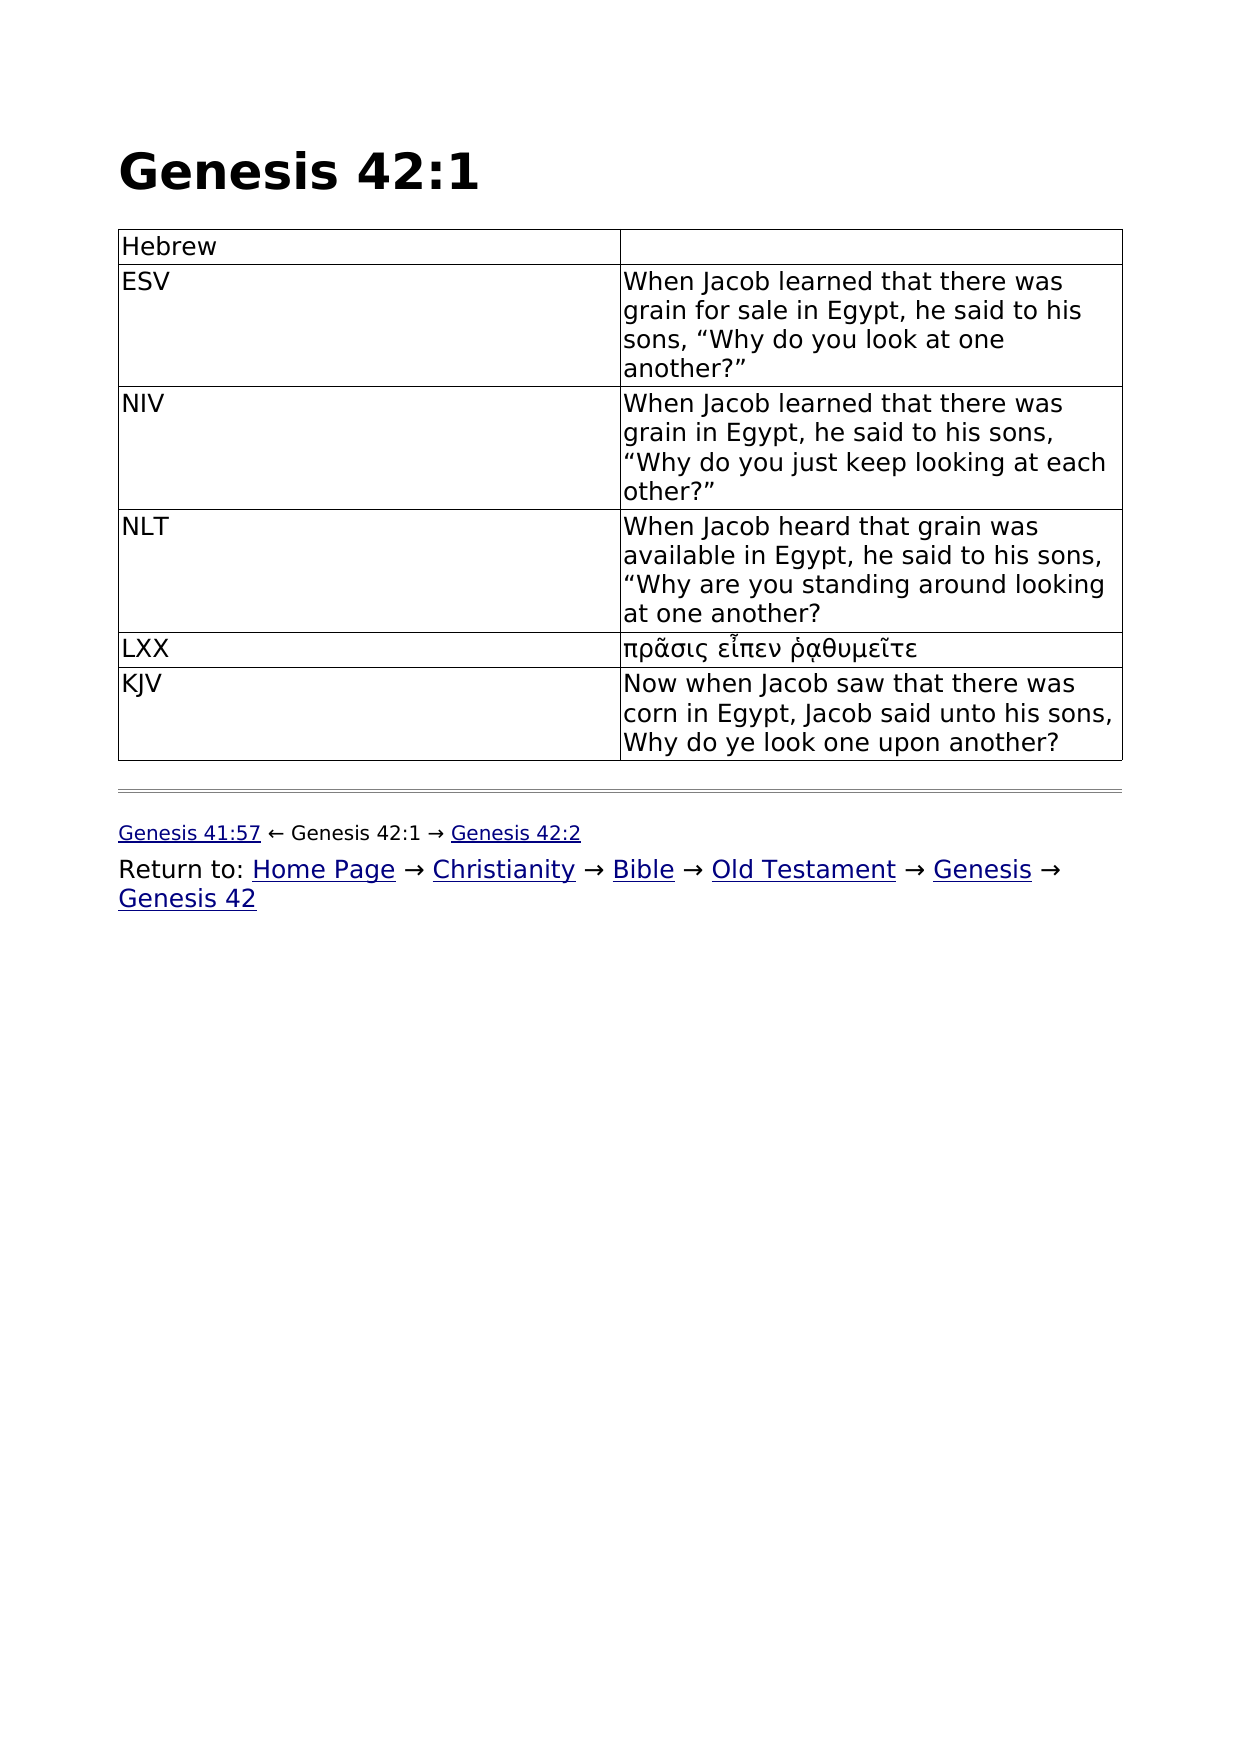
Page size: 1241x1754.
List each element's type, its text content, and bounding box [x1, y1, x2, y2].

table_cell LXX [119, 633, 620, 667]
table_cell When Jacob heard that grain was available in Egypt, he said to his sons, “Why are you standing around looking at one another? [621, 510, 1122, 632]
table_cell ESV [119, 265, 620, 386]
table_header [621, 230, 1122, 264]
table_cell NLT [119, 510, 620, 632]
text Genesis 41:57 ← Genesis 42:1 → Genesis 42:2 [118, 821, 1122, 855]
table_cell When Jacob learned that there was grain in Egypt, he said to his sons, “Why do you just keep looking at each other?” [621, 387, 1122, 509]
table_cell Now when Jacob saw that there was corn in Egypt, Jacob said unto his sons, Why do ye look one upon another? [621, 668, 1122, 760]
table_cell NIV [119, 387, 620, 509]
subtitle Genesis 42:1 [118, 143, 1122, 201]
table_cell πρᾶσις εἶπεν ῥᾳθυμεῖτε [621, 633, 1122, 667]
table_header Hebrew [119, 230, 620, 264]
table_cell KJV [119, 668, 620, 760]
table_cell When Jacob learned that there was grain for sale in Egypt, he said to his sons, “Why do you look at one another?” [621, 265, 1122, 386]
text Return to: Home Page → Christianity → Bible → Old Testament → Genesis → Genesis 42 [118, 855, 1122, 914]
